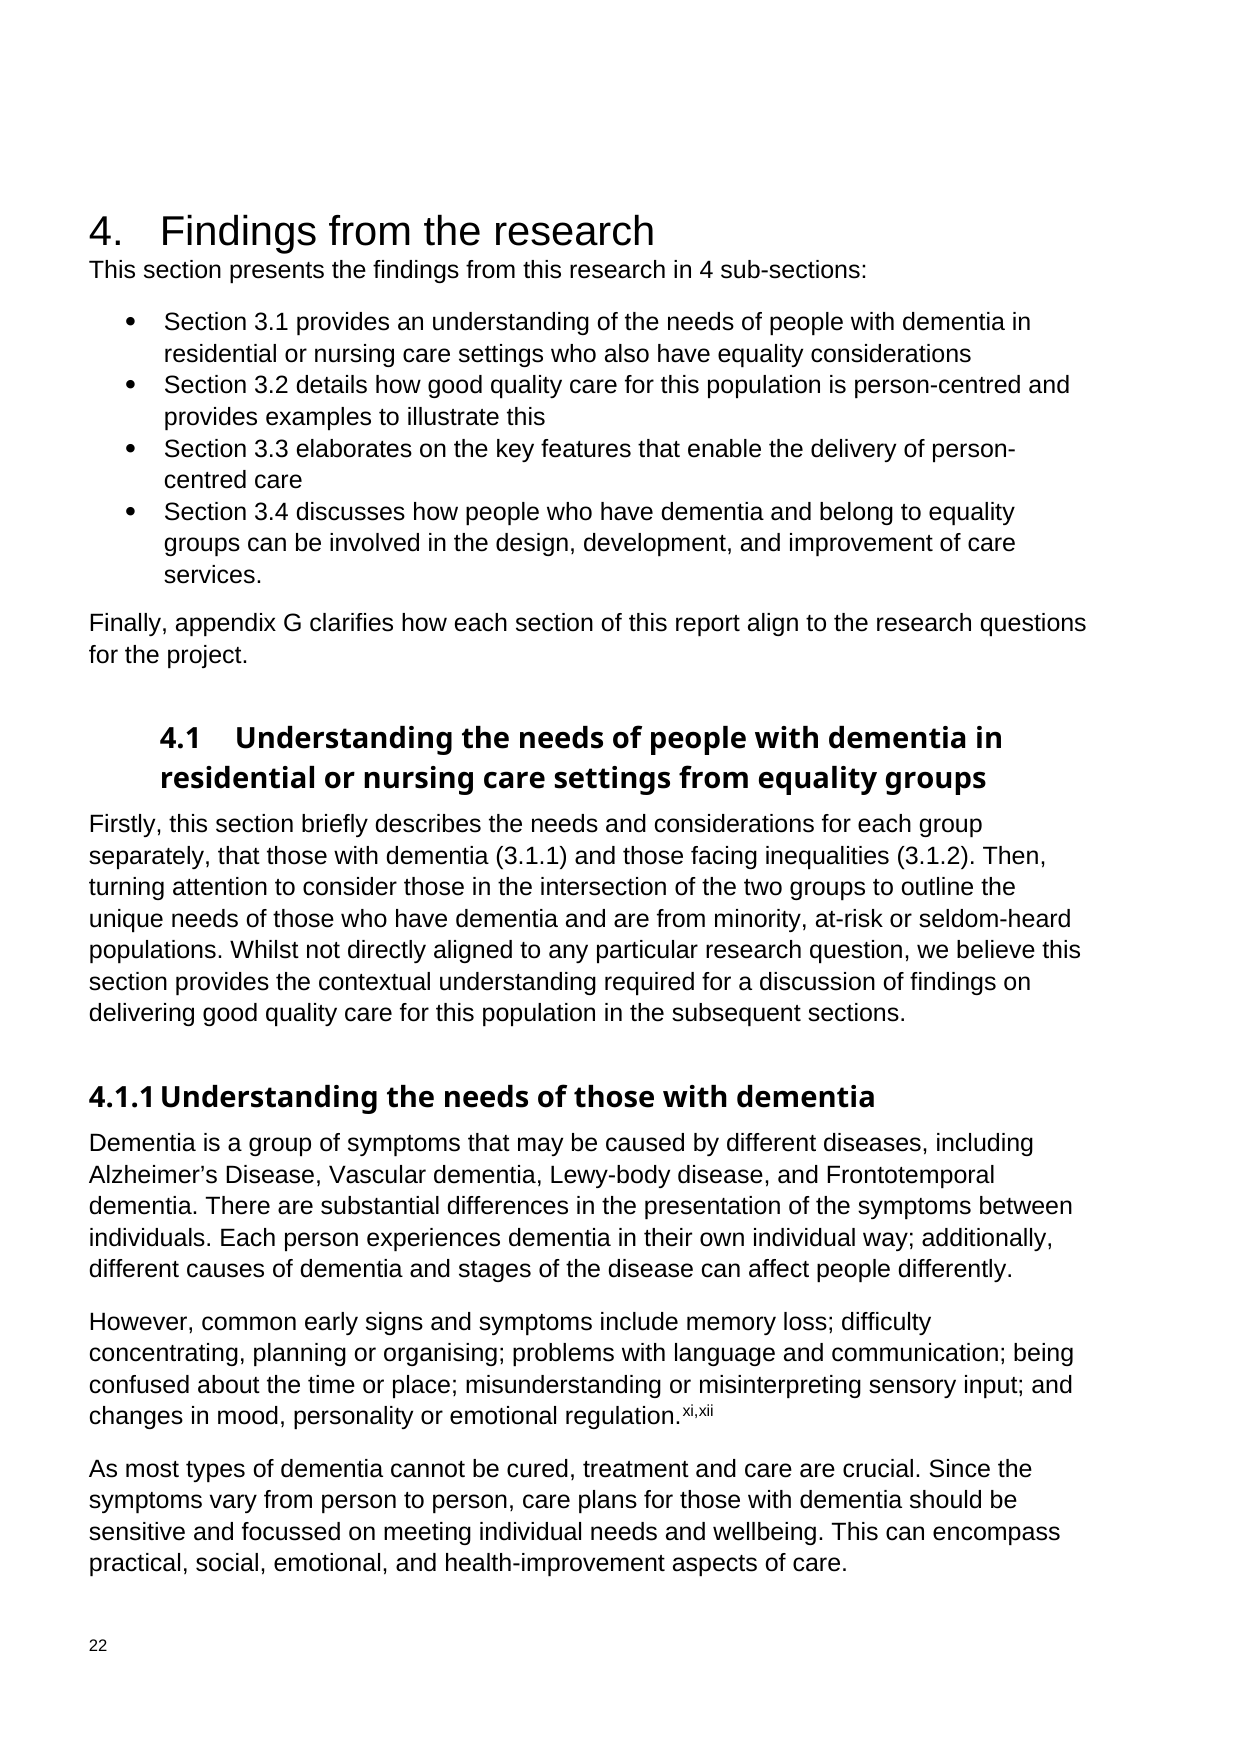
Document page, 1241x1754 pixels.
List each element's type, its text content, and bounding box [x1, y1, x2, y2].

text However, common early signs and symptoms include memory loss; difficulty concentrating, planning or organising; problems with language and communication; being confused about the time or place; misunderstanding or misinterpreting sensory input; and changes in mood, personality or emotional regulation., [89, 1307, 1092, 1430]
subtitle Understanding the needs of those with dementia [89, 1076, 1092, 1116]
list Section 3.1 provides an understanding of the needs of people with dementia in residential or nursing care settings who also have equality considerations [126, 307, 1092, 367]
list Section 3.2 details how good quality care for this population is person-centred and provides examples to illustrate this [126, 370, 1092, 431]
text As most types of dementia cannot be cured, treatment and care are crucial. Since the symptoms vary from person to person, care plans for those with dementia should be sensitive and focussed on meeting individual needs and wellbeing. This can encompass practical, social, emotional, and health-improvement aspects of care. [89, 1454, 1092, 1577]
text Firstly, this section briefly describes the needs and considerations for each group separately, that those with dementia (3.1.1) and those facing inequalities (3.1.2). Then, turning attention to consider those in the intersection of the two groups to outline the unique needs of those who have dementia and are from minority, at-risk or seldom-heard populations. Whilst not directly aligned to any particular research question, we believe this section provides the contextual understanding required for a discussion of findings on delivering good quality care for this population in the subsequent sections. [89, 809, 1092, 1027]
list Section 3.3 elaborates on the key features that enable the delivery of person-centred care [126, 433, 1092, 494]
text Dementia is a group of symptoms that may be caused by different diseases, including Alzheimer’s Disease, Vascular dementia, Lewy-body disease, and Frontotemporal dementia. There are substantial differences in the presentation of the symptoms between individuals. Each person experiences dementia in their own individual way; additionally, different causes of dementia and stages of the disease can affect people differently. [89, 1128, 1092, 1283]
list Section 3.4 discusses how people who have dementia and belong to equality groups can be involved in the design, development, and improvement of care services. [126, 497, 1092, 589]
text Finally, appendix G clarifies how each section of this report align to the research questions for the project. [89, 608, 1092, 668]
text This section presents the findings from this research in 4 sub-sections: [89, 255, 1092, 283]
subtitle Understanding the needs of people with dementia in residential or nursing care settings from equality groups [159, 717, 1092, 797]
subtitle Findings from the research [89, 207, 1092, 255]
